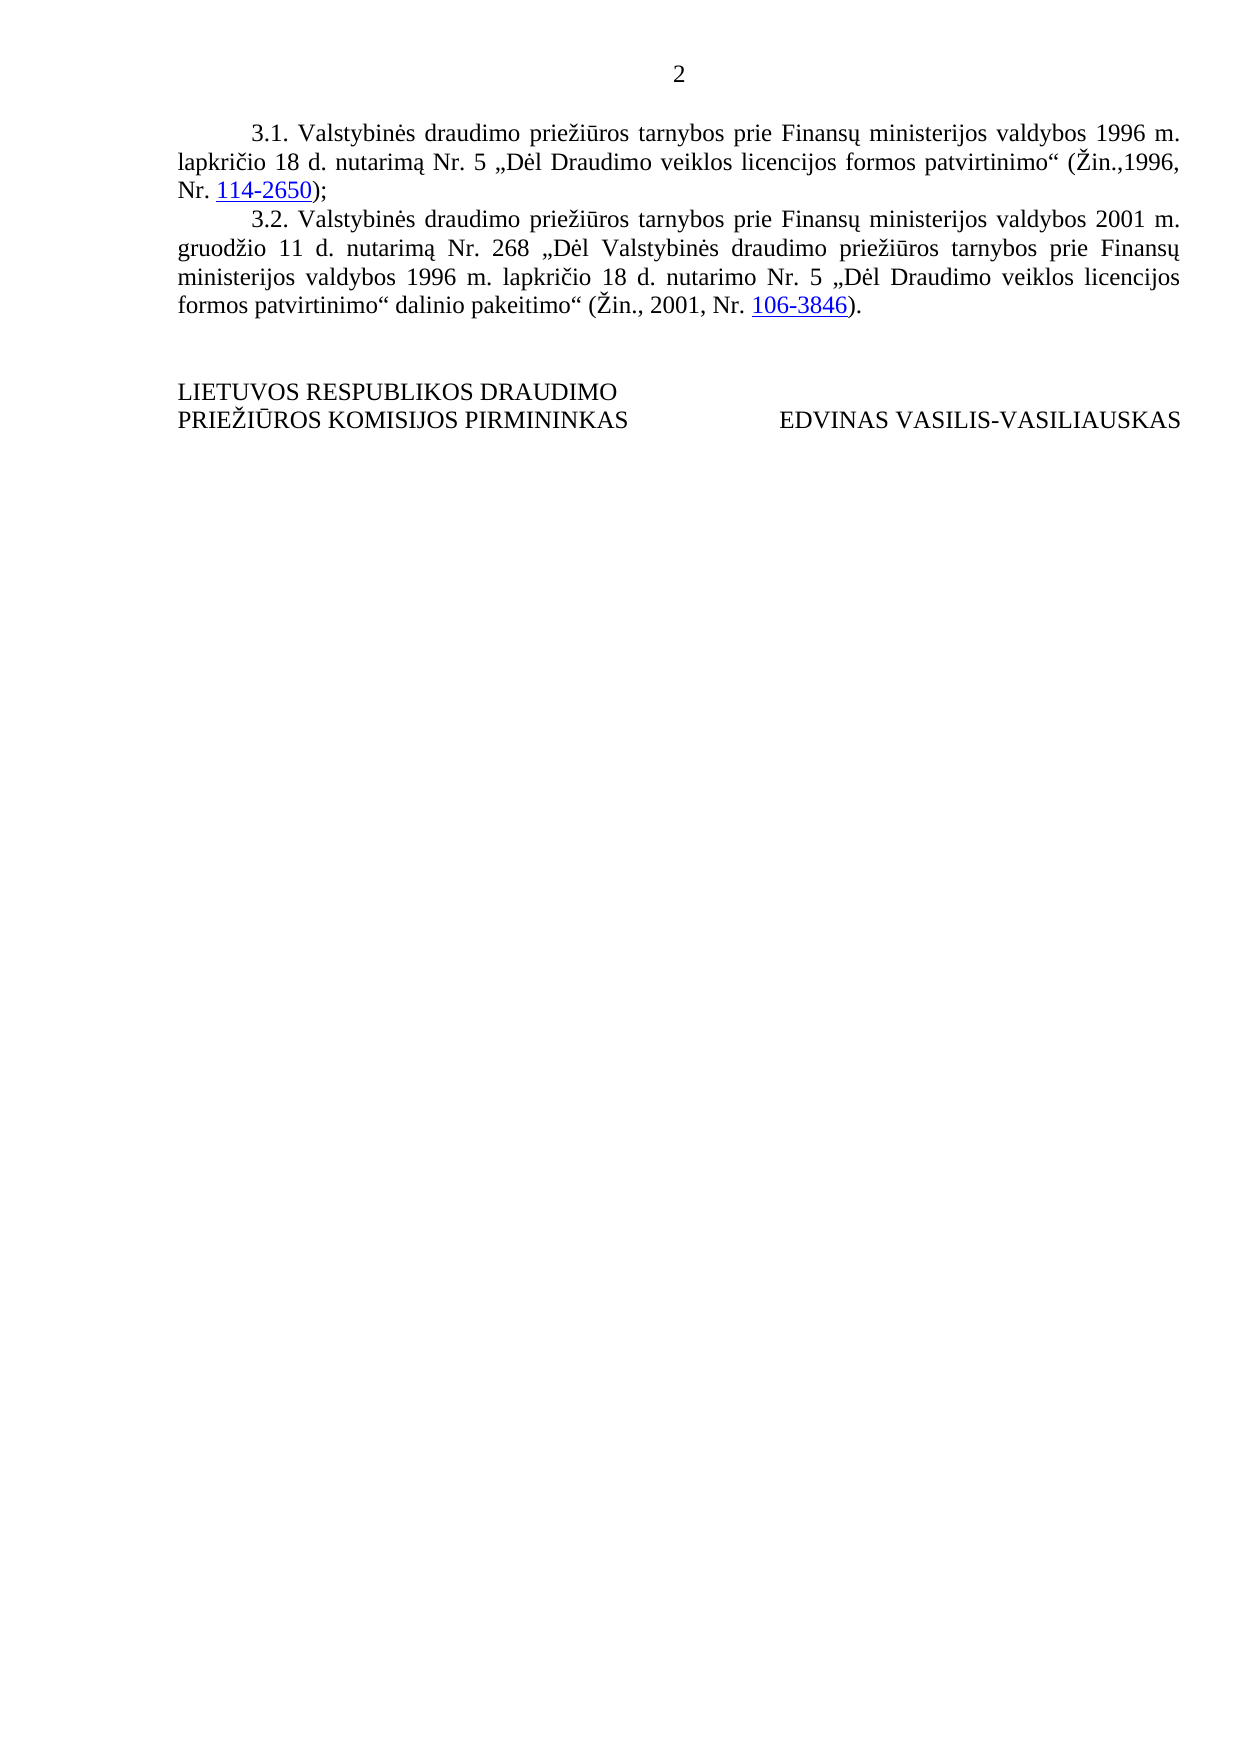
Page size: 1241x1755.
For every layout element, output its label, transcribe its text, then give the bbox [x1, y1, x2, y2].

text 3.1. Valstybinės draudimo priežiūros tarnybos prie Finansų ministerijos valdybos 1996 m. lapkričio 18 d. nutarimą Nr. 5 „Dėl Draudimo veiklos licencijos formos patvirtinimo“ (Žin.,1996, Nr. 114-2650); [177, 118, 1181, 204]
text Lietuvos Respublikos draudimo [177, 377, 1181, 406]
text priežiūros komisijos pirmininkas Edvinas Vasilis-Vasiliauskas [177, 406, 1181, 434]
text 3.2. Valstybinės draudimo priežiūros tarnybos prie Finansų ministerijos valdybos 2001 m. gruodžio 11 d. nutarimą Nr. 268 „Dėl Valstybinės draudimo priežiūros tarnybos prie Finansų ministerijos valdybos 1996 m. lapkričio 18 d. nutarimo Nr. 5 „Dėl Draudimo veiklos licencijos formos patvirtinimo“ dalinio pakeitimo“ (Žin., 2001, Nr. 106-3846). [177, 204, 1181, 319]
